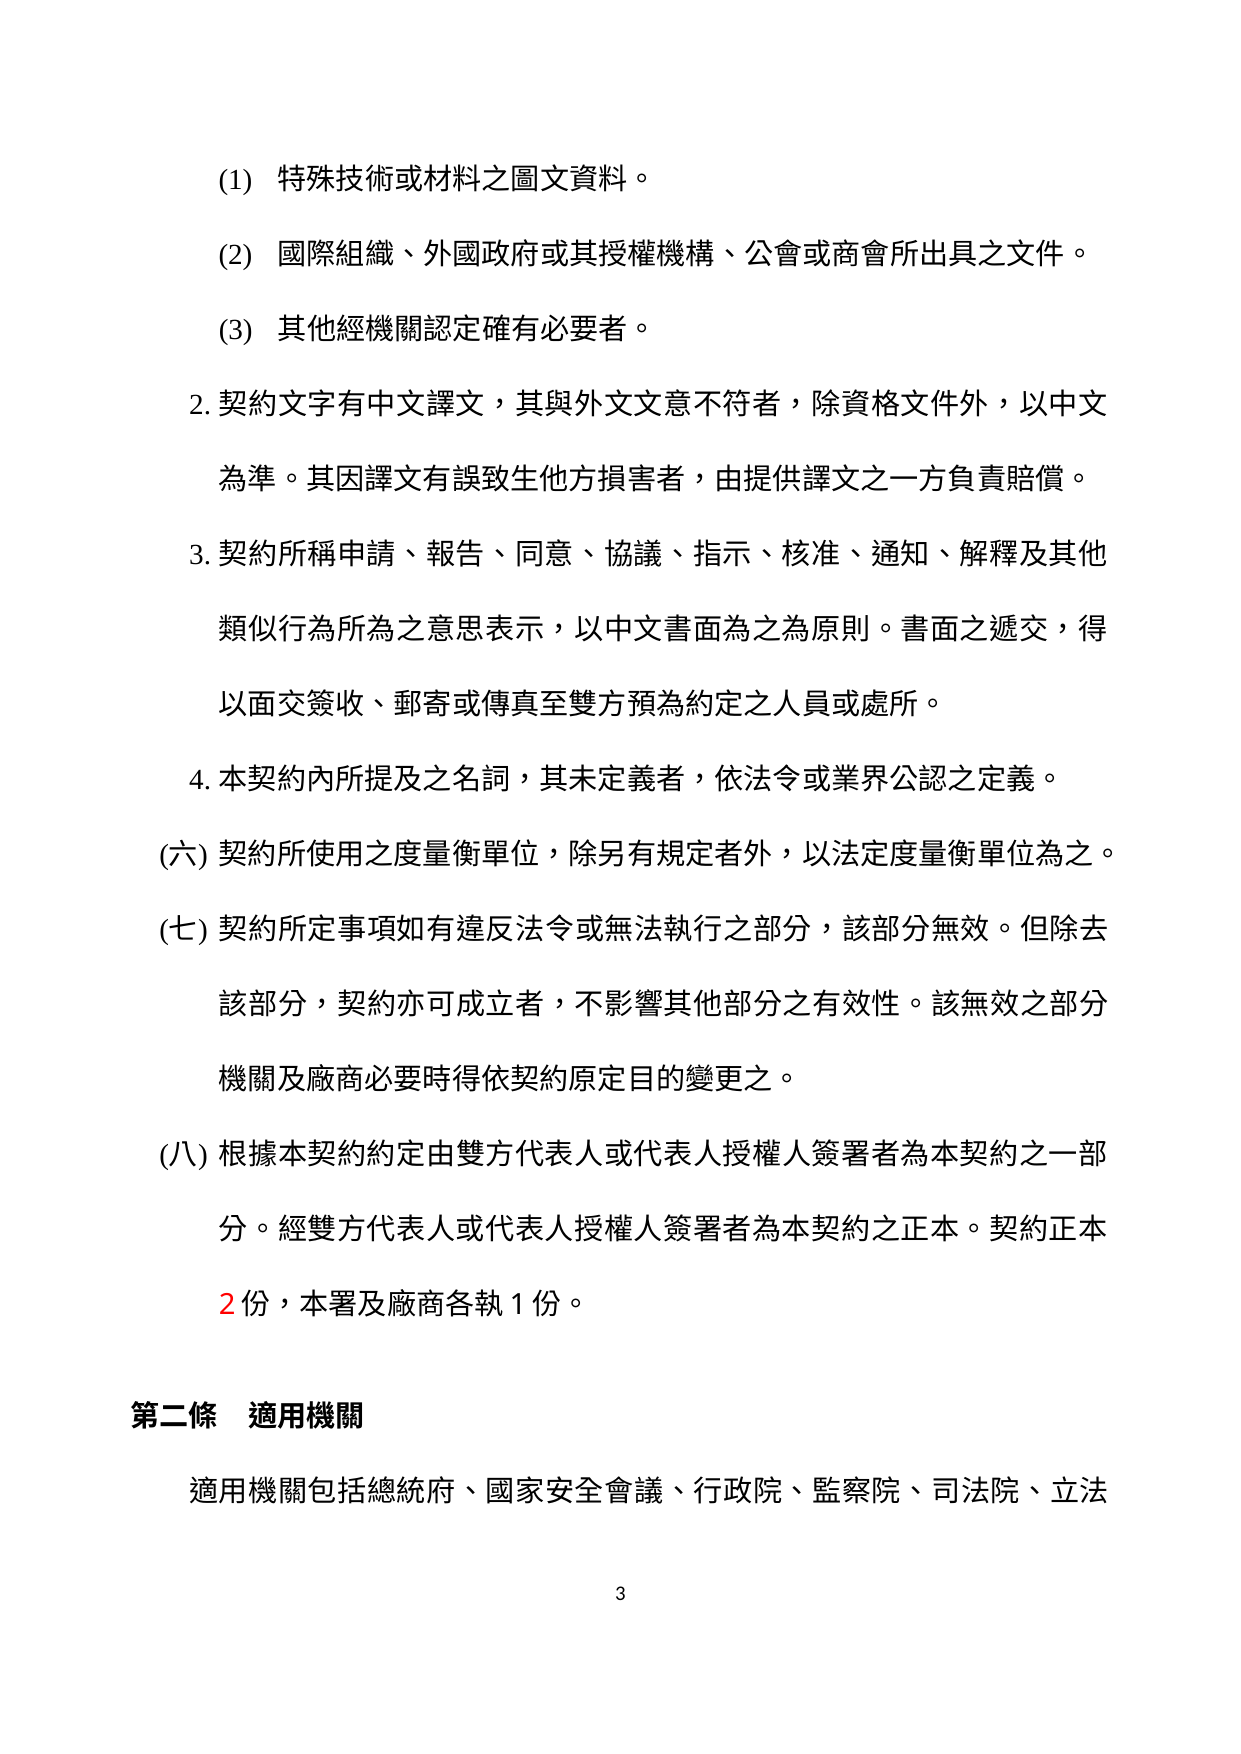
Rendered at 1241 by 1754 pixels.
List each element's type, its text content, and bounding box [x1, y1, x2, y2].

list 其他經機關認定確有必要者。 [218, 289, 1110, 364]
subtitle 契約所定事項如有違反法令或無法執行之部分，該部分無效。但除去該部分，契約亦可成立者，不影響其他部分之有效性。該無效之部分，機關及廠商必要時得依契約原定目的變更之。 [159, 889, 1110, 1114]
subtitle 適用機關 [130, 1377, 1110, 1452]
list 契約所稱申請、報告、同意、協議、指示、核准、通知、解釋及其他類似行為所為之意思表示，以中文書面為之為原則。書面之遞交，得以面交簽收、郵寄或傳真至雙方預為約定之人員或處所。 [189, 514, 1110, 739]
subtitle 根據本契約約定由雙方代表人或代表人授權人簽署者為本契約之一部分。經雙方代表人或代表人授權人簽署者為本契約之正本。契約正本2份，本署及廠商各執1份。 [159, 1114, 1110, 1339]
text 適用機關包括總統府、國家安全會議、行政院、監察院、司法院、立法 [189, 1452, 1110, 1527]
list 本契約內所提及之名詞，其未定義者，依法令或業界公認之定義。 [189, 739, 1110, 814]
subtitle 契約所使用之度量衡單位，除另有規定者外，以法定度量衡單位為之。 [159, 814, 1110, 889]
list 契約文字有中文譯文，其與外文文意不符者，除資格文件外，以中文為準。其因譯文有誤致生他方損害者，由提供譯文之一方負責賠償。 [189, 364, 1110, 514]
list 特殊技術或材料之圖文資料。 [218, 139, 1110, 214]
list 國際組織、外國政府或其授權機構、公會或商會所出具之文件。 [218, 214, 1110, 289]
